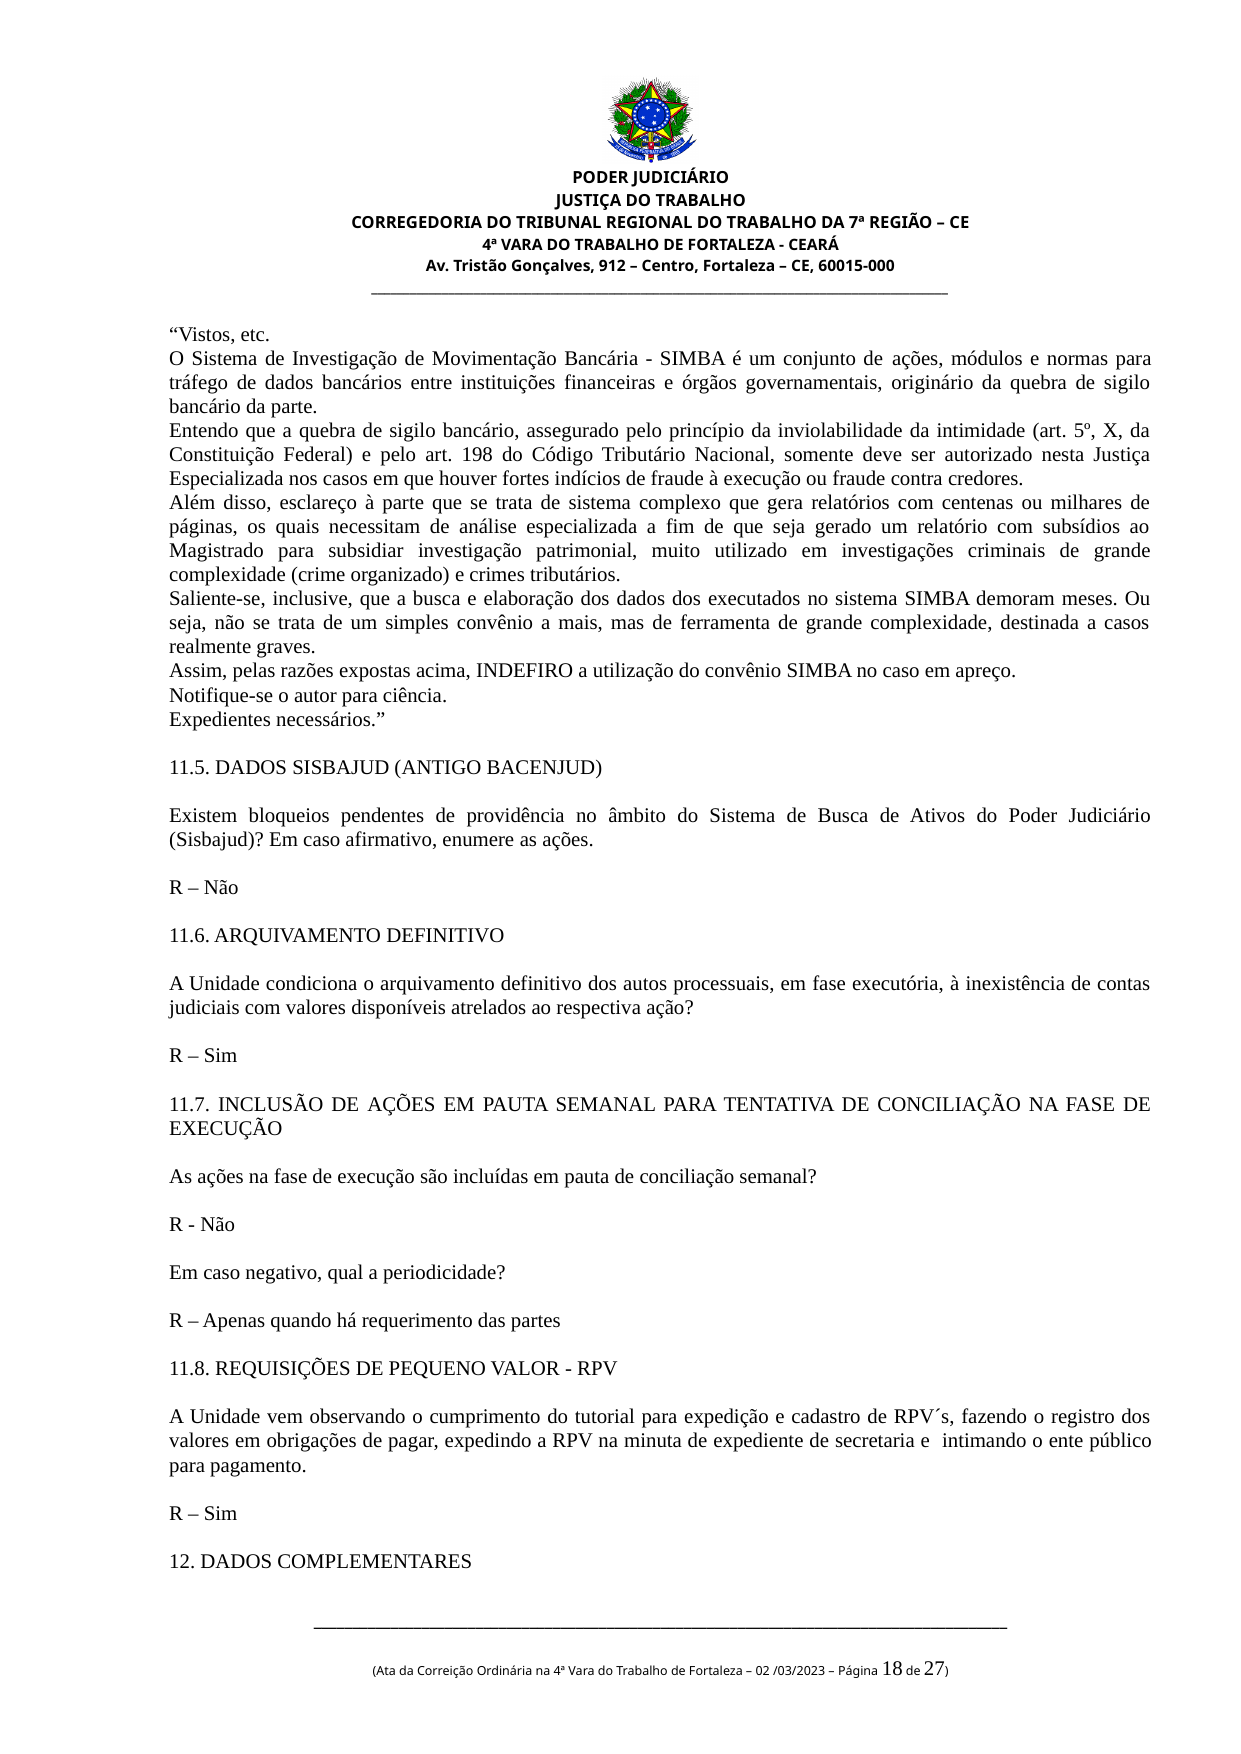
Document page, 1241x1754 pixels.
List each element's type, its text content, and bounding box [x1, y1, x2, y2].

text 11.8. REQUISIÇÕES DE PEQUENO VALOR - RPV [169, 1356, 1152, 1380]
text O Sistema de Investigação de Movimentação Bancária - SIMBA é um conjunto de ações, módulos e normas para tráfego de dados bancários entre instituições financeiras e órgãos governamentais, originário da quebra de sigilo bancário da parte. [169, 346, 1152, 418]
text R – Sim [169, 1043, 1152, 1067]
text A Unidade vem observando o cumprimento do tutorial para expedição e cadastro de RPV´s, fazendo o registro dos valores em obrigações de pagar, expedindo a RPV na minuta de expediente de secretaria e intimando o ente público para pagamento. [169, 1404, 1152, 1477]
text Existem bloqueios pendentes de providência no âmbito do Sistema de Busca de Ativos do Poder Judiciário (Sisbajud)? Em caso afirmativo, enumere as ações. [169, 803, 1152, 851]
text 11.5. DADOS SISBAJUD (ANTIGO BACENJUD) [169, 755, 1152, 779]
text 11.6. ARQUIVAMENTO DEFINITIVO [169, 923, 1152, 947]
picture [602, 75, 699, 164]
text Assim, pelas razões expostas acima, INDEFIRO a utilização do convênio SIMBA no caso em apreço. [169, 658, 1152, 682]
text 11.7. INCLUSÃO DE AÇÕES EM PAUTA SEMANAL PARA TENTATIVA DE CONCILIAÇÃO NA FASE DE EXECUÇÃO [169, 1092, 1152, 1140]
text Além disso, esclareço à parte que se trata de sistema complexo que gera relatórios com centenas ou milhares de páginas, os quais necessitam de análise especializada a fim de que seja gerado um relatório com subsídios ao Magistrado para subsidiar investigação patrimonial, muito utilizado em investigações criminais de grande complexidade (crime organizado) e crimes tributários. [169, 490, 1152, 586]
text “Vistos, etc. [169, 322, 1152, 346]
text Em caso negativo, qual a periodicidade? [169, 1260, 1152, 1284]
text 12. DADOS COMPLEMENTARES [169, 1549, 1152, 1573]
text Expedientes necessários.” [169, 707, 1152, 731]
text R – Sim [169, 1501, 1152, 1525]
text Entendo que a quebra de sigilo bancário, assegurado pelo princípio da inviolabilidade da intimidade (art. 5º, X, da Constituição Federal) e pelo art. 198 do Código Tributário Nacional, somente deve ser autorizado nesta Justiça Especializada nos casos em que houver fortes indícios de fraude à execução ou fraude contra credores. [169, 418, 1152, 490]
text R – Não [169, 875, 1152, 899]
text As ações na fase de execução são incluídas em pauta de conciliação semanal? [169, 1164, 1152, 1188]
text A Unidade condiciona o arquivamento definitivo dos autos processuais, em fase executória, à inexistência de contas judiciais com valores disponíveis atrelados ao respectiva ação? [169, 971, 1152, 1019]
text R – Apenas quando há requerimento das partes [169, 1308, 1152, 1332]
text R - Não [169, 1212, 1152, 1236]
text Notifique-se o autor para ciência. [169, 682, 1152, 707]
text Saliente-se, inclusive, que a busca e elaboração dos dados dos executados no sistema SIMBA demoram meses. Ou seja, não se trata de um simples convênio a mais, mas de ferramenta de grande complexidade, destinada a casos realmente graves. [169, 586, 1152, 658]
